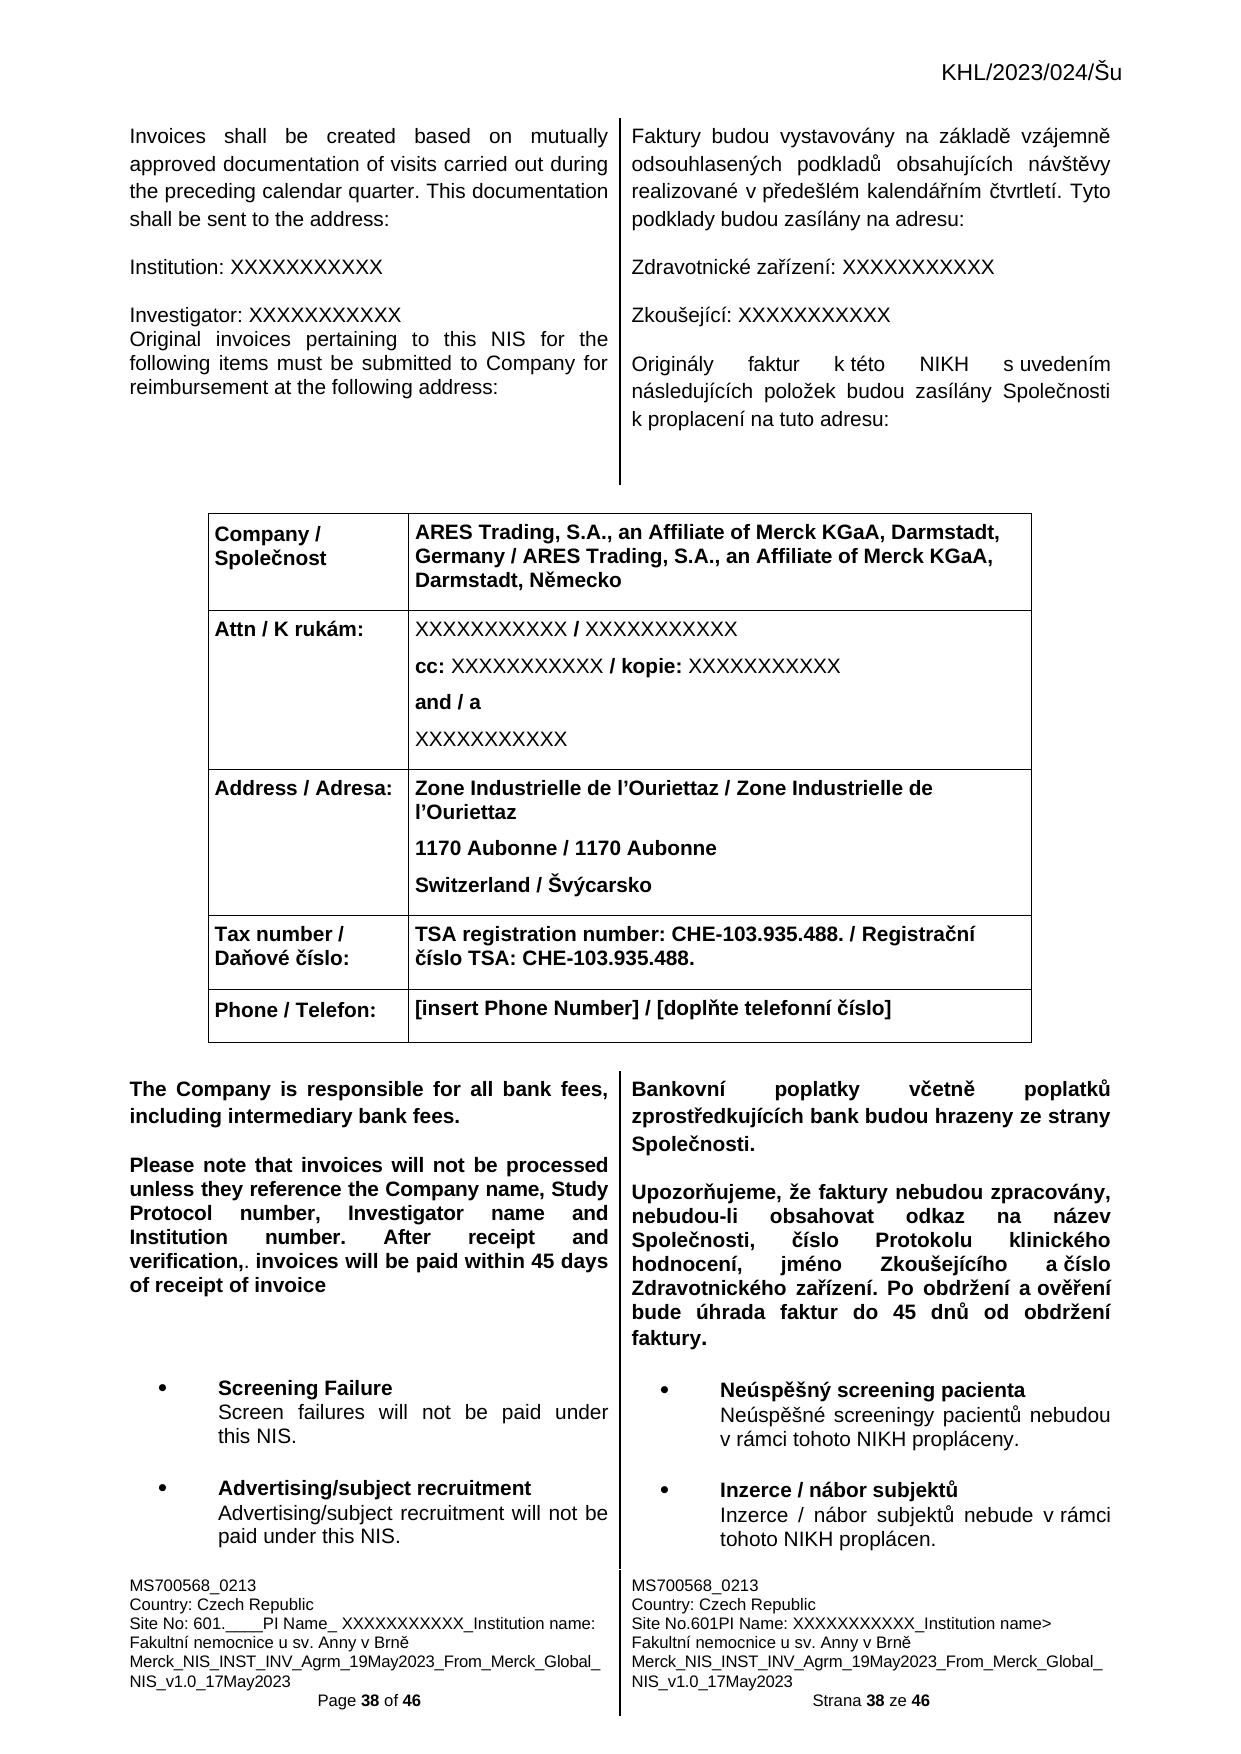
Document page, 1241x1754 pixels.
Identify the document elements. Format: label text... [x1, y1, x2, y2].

table_cell  Inzerce / nábor subjektů Inzerce / nábor subjektů nebude v rámci tohoto NIKH proplácen. [621, 1469, 1122, 1569]
table_cell Faktury budou vystavovány na základě vzájemně odsouhlasených podkladů obsahujících návštěvy realizované v předešlém kalendářním čtvrtletí. Tyto podklady budou zasílány na adresu: Zdravotnické zařízení: XXXXXXXXXXX Zkoušející: XXXXXXXXXXX Originály faktur k této NIKH s uvedením následujících položek budou zasílány Společnosti k proplacení na tuto adresu: [621, 118, 1122, 485]
table_cell  Screening Failure Screen failures will not be paid under this NIS. [118, 1369, 619, 1469]
table_header ARES Trading, S.A., an Affiliate of Merck KGaA, Darmstadt, Germany / ARES Trading, S.A., an Affiliate of Merck KGaA, Darmstadt, Německo [409, 514, 1031, 610]
table_header Bankovní poplatky včetně poplatků zprostředkujících bank budou hrazeny ze strany Společnosti. Upozorňujeme, že faktury nebudou zpracovány, nebudou-li obsahovat odkaz na název Společnosti, číslo Protokolu klinického hodnocení, jméno Zkoušejícího a číslo Zdravotnického zařízení. Po obdržení a ověření bude úhrada faktur do 45 dnů od obdržení faktury. [621, 1071, 1122, 1369]
table_header Company / Společnost [209, 514, 408, 610]
table_cell Phone / Telefon: [209, 990, 408, 1042]
table_cell TSA registration number: CHE-103.935.488. / Registrační číslo TSA: CHE-103.935.488. [409, 916, 1031, 988]
table_cell Attn / K rukám: [209, 611, 408, 769]
table_cell [insert Phone Number] / [doplňte telefonní číslo] [409, 990, 1031, 1042]
table_cell Address / Adresa: [209, 770, 408, 915]
table_cell XXXXXXXXXXX / XXXXXXXXXXX cc: XXXXXXXXXXX / kopie: XXXXXXXXXXX and / a XXXXXXXXXXX [409, 611, 1031, 769]
table_header The Company is responsible for all bank fees, including intermediary bank fees. Please note that invoices will not be processed unless they reference the Company name, Study Protocol number, Investigator name and Institution number. After receipt and verification,. invoices will be paid within 45 days of receipt of invoice [118, 1071, 619, 1369]
table_cell Invoices shall be created based on mutually approved documentation of visits carried out during the preceding calendar quarter. This documentation shall be sent to the address: Institution: XXXXXXXXXXX Investigator: XXXXXXXXXXX Original invoices pertaining to this NIS for the following items must be submitted to Company for reimbursement at the following address: [118, 118, 619, 485]
table_cell Zone Industrielle de l’Ouriettaz / Zone Industrielle de l’Ouriettaz 1170 Aubonne / 1170 Aubonne Switzerland / Švýcarsko [409, 770, 1031, 915]
table_cell  Advertising/subject recruitment Advertising/subject recruitment will not be paid under this NIS. [118, 1469, 619, 1569]
table_cell  Neúspěšný screening pacienta Neúspěšné screeningy pacientů nebudou v rámci tohoto NIKH propláceny. [621, 1369, 1122, 1469]
table_cell Tax number / Daňové číslo: [209, 916, 408, 988]
